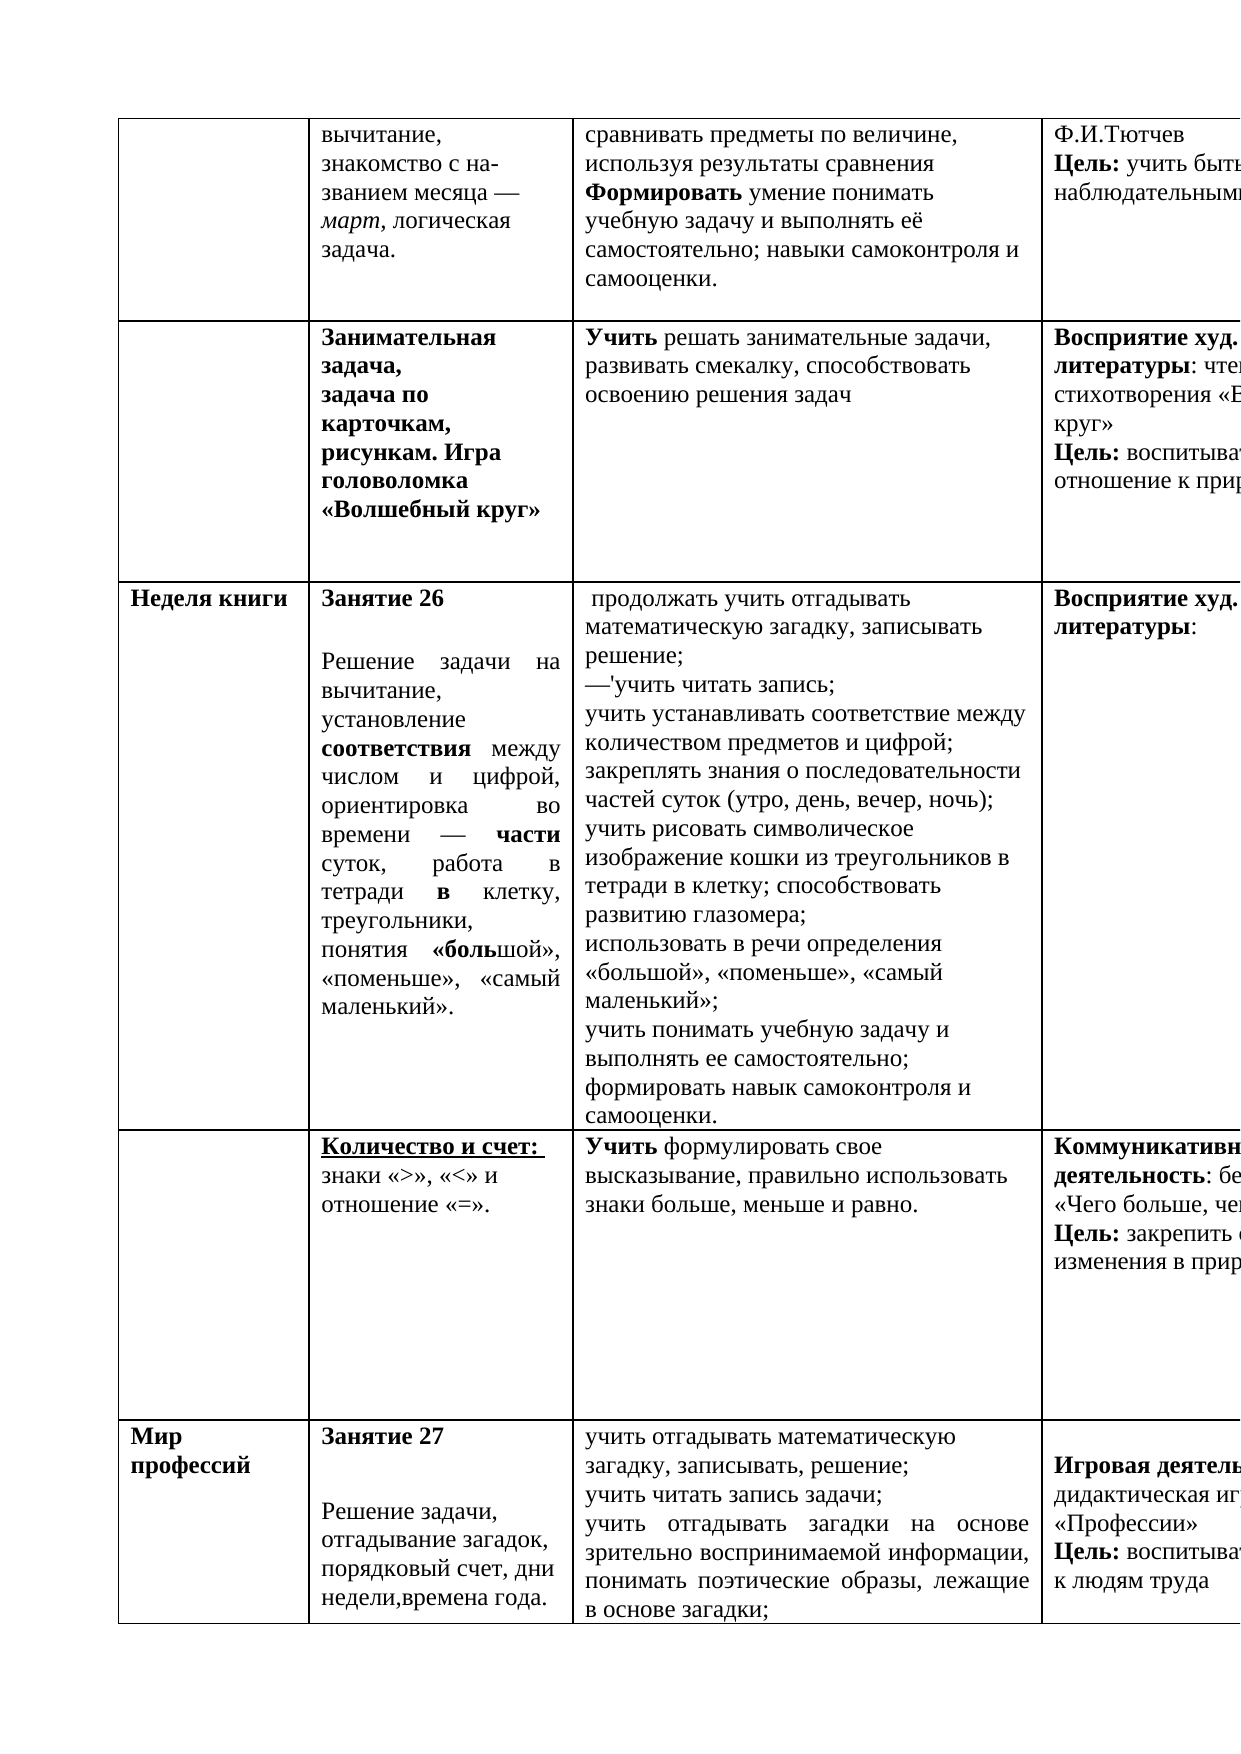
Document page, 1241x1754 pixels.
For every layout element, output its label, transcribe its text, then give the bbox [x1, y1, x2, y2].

table_cell Учить формулировать свое высказывание, правильно использовать знаки больше, меньше и равно. [574, 1131, 1041, 1419]
table_cell сравнивать предметы по величине, используя результаты сравнения Формировать умение понимать учебную задачу и выполнять её самостоятельно; навыки самоконтроля и самооценки. [574, 119, 1041, 320]
table_cell Количество и счет: знаки «>», «<» и отно­шение «=». [310, 1131, 572, 1419]
table_cell учить отгадывать математическую загадку, записывать, решение; учить читать запись задачи; учить отгадывать загадки на основе зрительно восприни­маемой информации, понимать поэтические образы, ле­жащие в основе загадки; [574, 1421, 1041, 1623]
table_cell [119, 119, 308, 320]
table_cell Учить решать занимательные задачи, развивать смекалку, способствовать освоению решения задач [574, 322, 1041, 581]
table_cell продолжать учить отгадывать математическую загадку, записывать решение; —'учить читать запись; учить устанавливать соответствие между количеством предметов и цифрой; закреплять знания о последовательности частей суток (утро, день, вечер, ночь); учить рисовать символическое изображение кошки из треугольников в тетради в клетку; способствовать развитию глазомера; использовать в речи определения «большой», «помень­ше», «самый маленький»; учить понимать учебную задачу и выполнять ее самосто­ятельно; формировать навык самоконтроля и самооценки. [574, 583, 1041, 1129]
table_cell Коммуникативная деятельность: беседа «Чего больше, чего меньше» Цель: закрепить сезонные изменения в природе [1043, 1131, 1240, 1419]
table_cell [119, 1131, 308, 1419]
table_cell Игровая деятельность: дидактическая игра «Профессии» Цель: воспитывать уважение к людям труда [1043, 1421, 1240, 1623]
table_cell Восприятие худ. литературы: чтение стихотворения «Весенние воды» Ф.И.Тютчев Цель: учить быть наблюдательными. [1043, 119, 1240, 320]
table_cell Занимательная задача, задача по карточкам, рисункам. Игра головоломка «Волшебный круг» [310, 322, 572, 581]
table_cell Занятие 26 Решение задачи на вычитание, установление соответствия между числом и цифрой, ориентировка во времени — части суток, работа в тетради в клетку, треугольники, понятия «боль­шой», «поменьше», «самый маленький». [310, 583, 572, 1129]
table_cell Восприятие худ. литературы: чтение стихотворения «Волшебный круг» Цель: воспитывать бережное отношение к природе [1043, 322, 1240, 581]
table_cell [119, 322, 308, 581]
table_cell Восприятие худ. литературы: [1043, 583, 1240, 1129]
table_cell Неделя книги [119, 583, 308, 1129]
table_cell Занятие 27 Решение задачи, отгадывание загадок, порядковый счет, дни недели,времена года. [310, 1421, 572, 1623]
table_cell вычитание, знакомство с на­званием месяца — март, логическая задача. [310, 119, 572, 320]
table_cell Мир профессий [119, 1421, 308, 1623]
